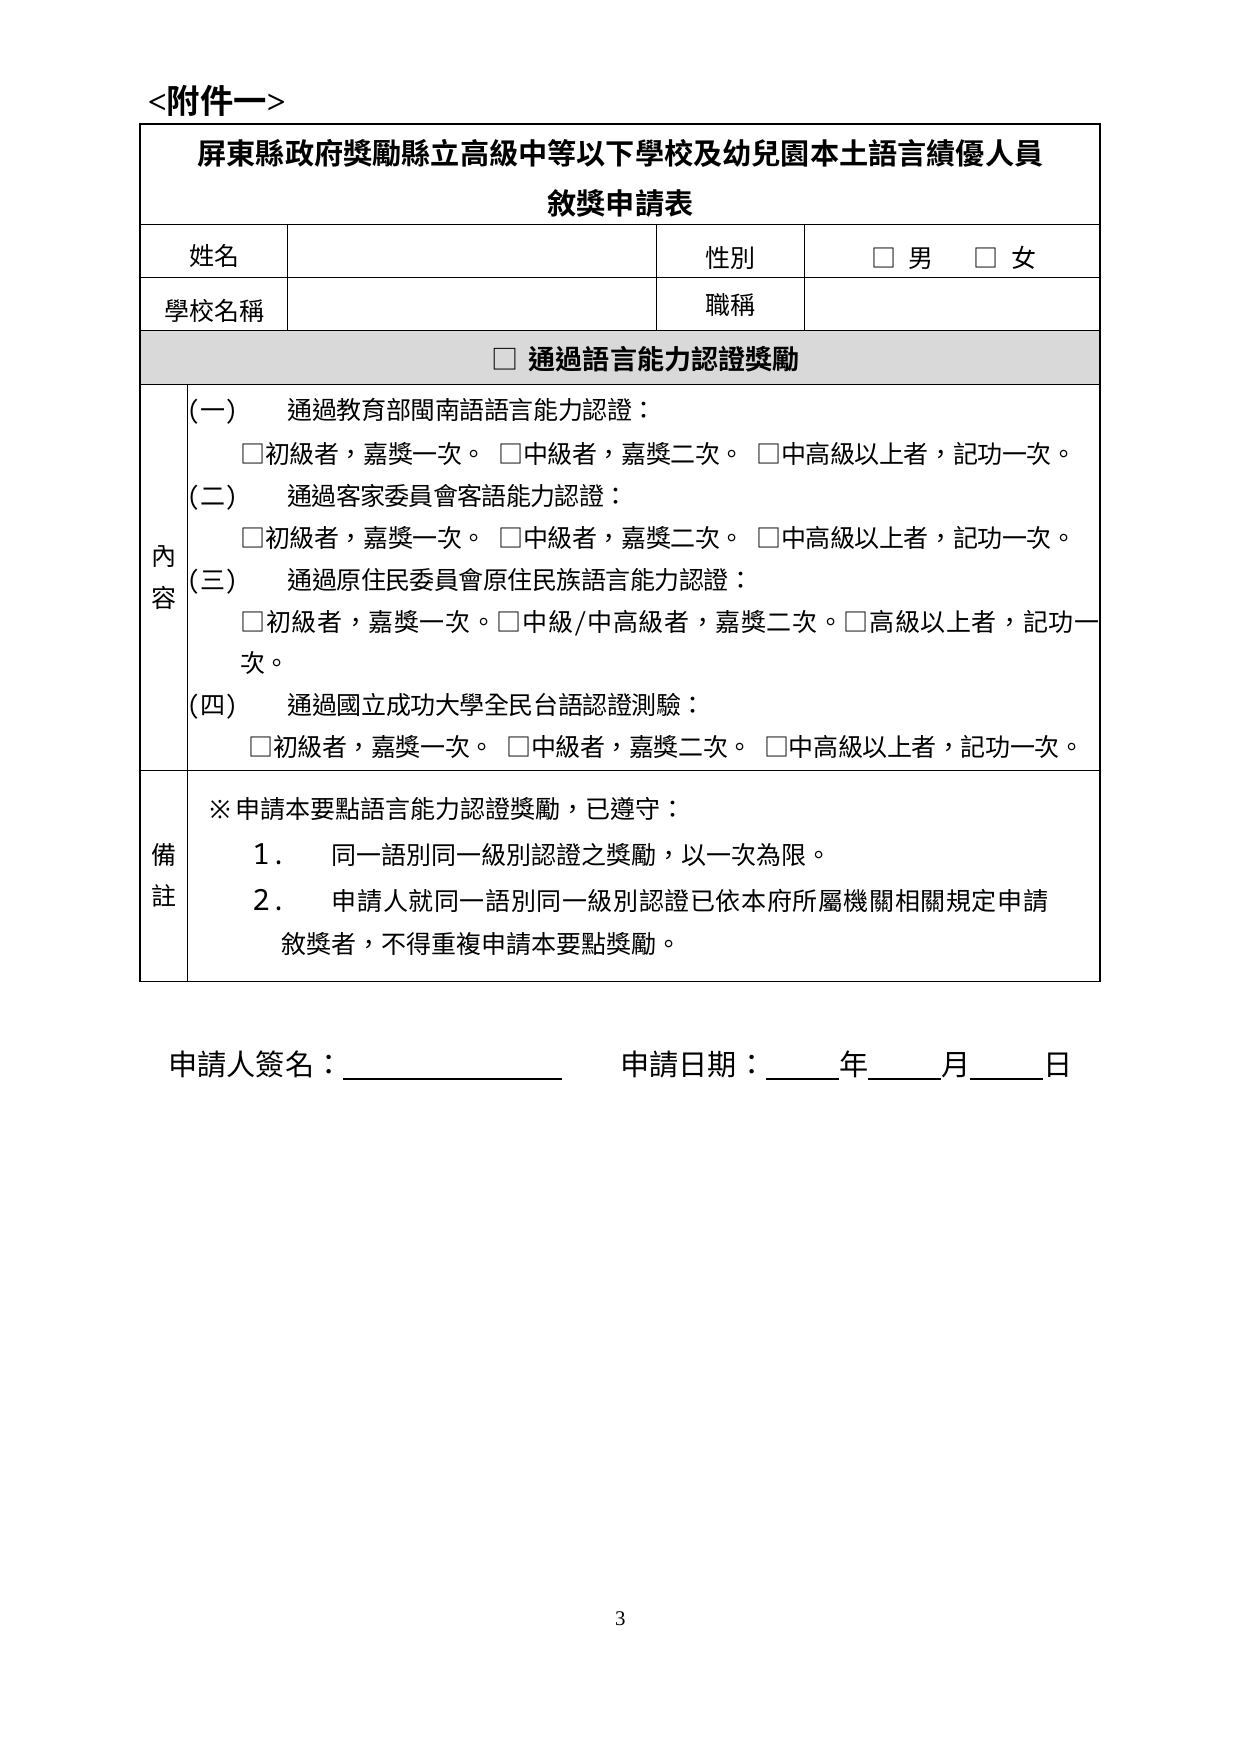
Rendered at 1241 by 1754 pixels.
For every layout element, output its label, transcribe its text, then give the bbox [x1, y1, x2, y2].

table_cell 性別 [657, 225, 804, 277]
table_cell [805, 278, 1099, 330]
table_header 屏東縣政府獎勵縣立高級中等以下學校及幼兒園本土語言績優人員 敘獎申請表 [141, 125, 1099, 224]
table_cell 職稱 [657, 278, 804, 330]
table_cell 學校名稱 [141, 278, 287, 330]
table_cell 內容 [141, 385, 187, 770]
table_cell □ 男 □ 女 [805, 225, 1099, 277]
table_cell 姓名 [141, 225, 287, 277]
table_cell 通過語言能力認證獎勵 [141, 331, 1099, 384]
text 申請人簽名： 申請日期： 年 月 日 [148, 1042, 1092, 1084]
table_cell 通過教育部閩南語語言能力認證： □初級者，嘉獎一次。 □中級者，嘉獎二次。 □中高級以上者，記功一次。 通過客家委員會客語能力認證： □初級者，嘉獎一次。 □中級者，嘉獎二次。 □中高級以上者，記功一次。 通過原住民委員會原住民族語言能力認證： □初級者，嘉獎一次。□中級/中高級者，嘉獎二次。□高級以上者，記功一次。 通過國立成功大學全民台語認證測驗： □初級者，嘉獎一次。 □中級者，嘉獎二次。 □中高級以上者，記功一次。 [188, 385, 1099, 770]
table_cell 備註 [141, 771, 187, 981]
text <附件一> [148, 75, 1092, 123]
table_cell [288, 225, 656, 277]
table_cell ※申請本要點語言能力認證獎勵，已遵守： 同一語別同一級別認證之獎勵，以一次為限。 申請人就同一語別同一級別認證已依本府所屬機關相關規定申請敘獎者，不得重複申請本要點獎勵。 [188, 771, 1099, 981]
table_cell [288, 278, 656, 330]
